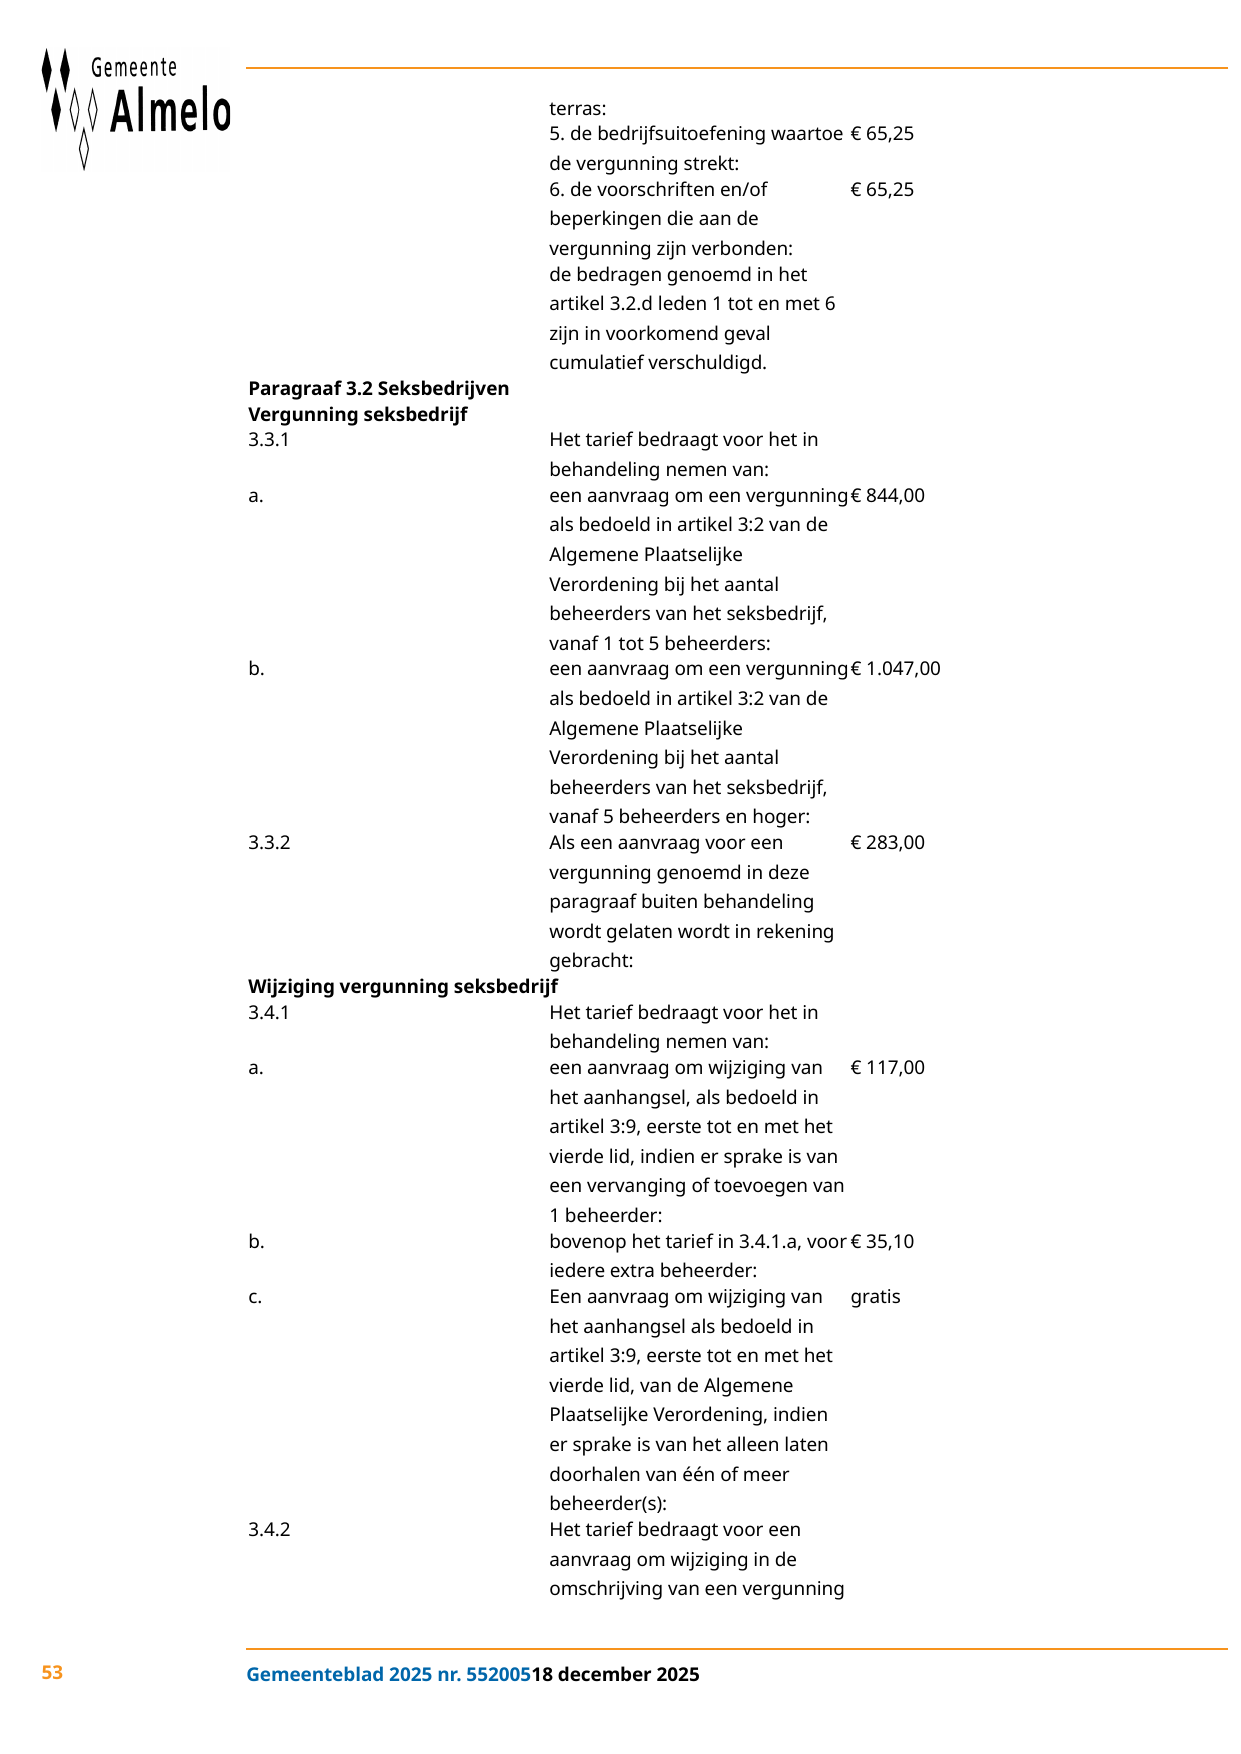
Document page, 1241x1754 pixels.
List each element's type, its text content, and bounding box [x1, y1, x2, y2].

table_cell Het tarief bedraagt voor het in behandeling nemen van: [549, 427, 850, 482]
table_cell a. [248, 1054, 549, 1228]
table_cell [248, 95, 549, 121]
table_cell een aanvraag om wijziging van het aanhangsel, als bedoeld in artikel 3:9, eerste tot en met het vierde lid, indien er sprake is van een vervanging of toevoegen van 1 beheerder: [549, 1054, 850, 1228]
table_cell Het tarief bedraagt voor een aanvraag om wijziging in de omschrijving van een vergunning [549, 1516, 850, 1601]
table_cell bovenop het tarief in 3.4.1.a, voor iedere extra beheerder: [549, 1228, 850, 1283]
table_cell terras: [549, 95, 850, 121]
table_cell € 283,00 [850, 829, 1152, 973]
table_cell b. [248, 656, 549, 829]
table_cell 3.3.2 [248, 829, 549, 973]
table_cell [248, 176, 549, 261]
picture [41, 47, 231, 172]
table_cell [850, 95, 1152, 121]
table_cell Het tarief bedraagt voor het in behandeling nemen van: [549, 999, 850, 1054]
table_cell Paragraaf 3.2 Seksbedrijven [248, 375, 1152, 401]
table_cell € 65,25 [850, 121, 1152, 176]
table_cell c. [248, 1283, 549, 1516]
table_cell € 117,00 [850, 1054, 1152, 1228]
table_cell 5. de bedrijfsuitoefening waartoe de vergunning strekt: [549, 121, 850, 176]
table_cell [850, 261, 1152, 375]
table_cell [850, 1516, 1152, 1601]
table_cell een aanvraag om een vergunning als bedoeld in artikel 3:2 van de Algemene Plaatselijke Verordening bij het aantal beheerders van het seksbedrijf, vanaf 5 beheerders en hoger: [549, 656, 850, 829]
table_cell [248, 121, 549, 176]
table_cell Een aanvraag om wijziging van het aanhangsel als bedoeld in artikel 3:9, eerste tot en met het vierde lid, van de Algemene Plaatselijke Verordening, indien er sprake is van het alleen laten doorhalen van één of meer beheerder(s): [549, 1283, 850, 1516]
table_cell een aanvraag om een vergunning als bedoeld in artikel 3:2 van de Algemene Plaatselijke Verordening bij het aantal beheerders van het seksbedrijf, vanaf 1 tot 5 beheerders: [549, 482, 850, 656]
table_cell de bedragen genoemd in het artikel 3.2.d leden 1 tot en met 6 zijn in voorkomend geval cumulatief verschuldigd. [549, 261, 850, 375]
table_cell 3.4.1 [248, 999, 549, 1054]
table_cell [850, 427, 1152, 482]
table_cell b. [248, 1228, 549, 1283]
table_cell € 35,10 [850, 1228, 1152, 1283]
table_cell € 65,25 [850, 176, 1152, 261]
table_cell a. [248, 482, 549, 656]
table_cell [248, 261, 549, 375]
table_cell € 844,00 [850, 482, 1152, 656]
table_cell [850, 999, 1152, 1054]
table_cell Vergunning seksbedrijf [248, 401, 1152, 427]
table_cell Als een aanvraag voor een vergunning genoemd in deze paragraaf buiten behandeling wordt gelaten wordt in rekening gebracht: [549, 829, 850, 973]
table_cell € 1.047,00 [850, 656, 1152, 829]
table_cell 3.4.2 [248, 1516, 549, 1601]
table_cell Wijziging vergunning seksbedrijf [248, 973, 1152, 999]
table_cell 3.3.1 [248, 427, 549, 482]
table_cell 6. de voorschriften en/of beperkingen die aan de vergunning zijn verbonden: [549, 176, 850, 261]
table_cell gratis [850, 1283, 1152, 1516]
